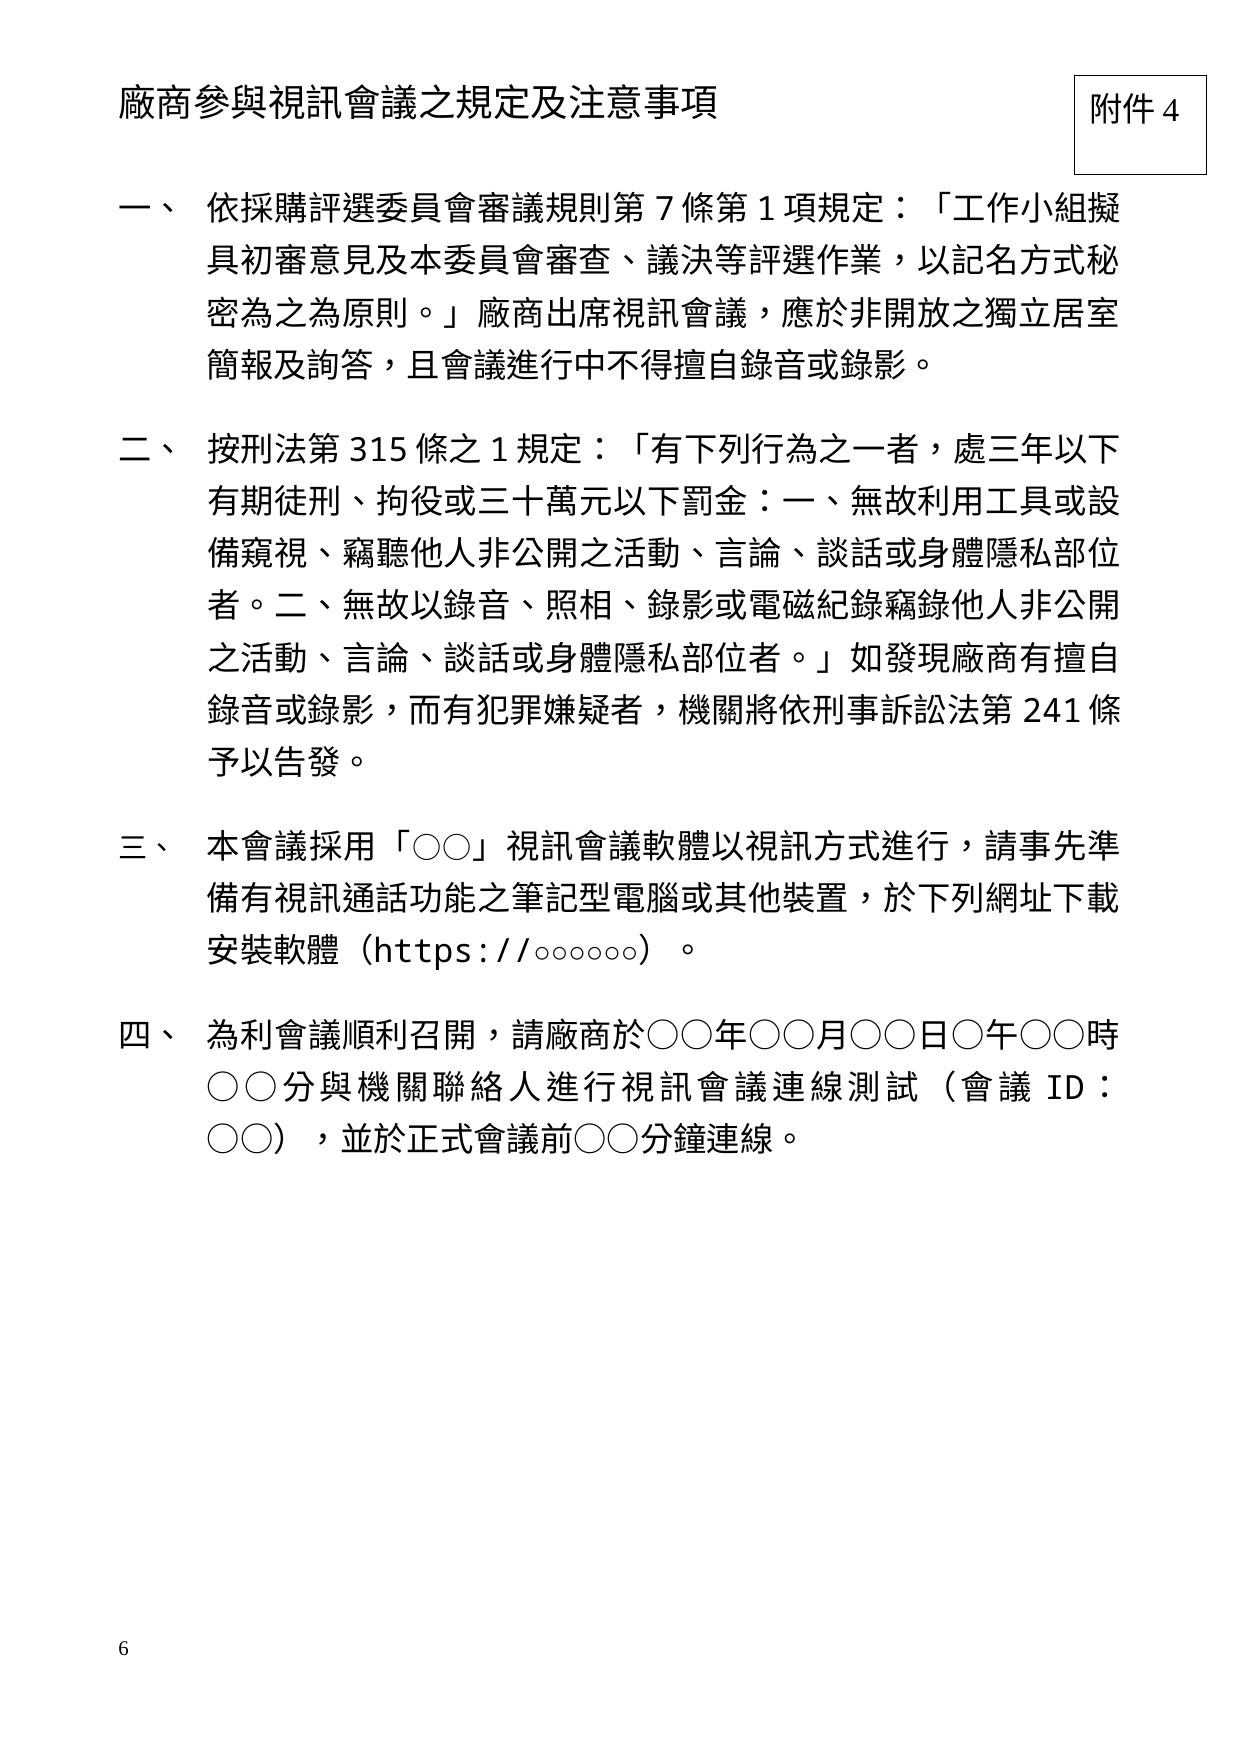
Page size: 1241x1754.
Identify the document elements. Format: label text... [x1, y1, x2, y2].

text 廠商參與視訊會議之規定及注意事項 [118, 75, 1074, 127]
list 為利會議順利召開，請廠商於○○年○○月○○日○午○○時○○分與機關聯絡人進行視訊會議連線測試（會議ID：○○），並於正式會議前○○分鐘連線。 [118, 1006, 1122, 1162]
list 按刑法第315條之1規定：「有下列行為之一者，處三年以下有期徒刑、拘役或三十萬元以下罰金：一、無故利用工具或設備窺視、竊聽他人非公開之活動、言論、談話或身體隱私部位者。二、無故以錄音、照相、錄影或電磁紀錄竊錄他人非公開之活動、言論、談話或身體隱私部位者。」如發現廠商有擅自錄音或錄影，而有犯罪嫌疑者，機關將依刑事訴訟法第241條予以告發。 [118, 420, 1122, 784]
list 本會議採用「○○」視訊會議軟體以視訊方式進行，請事先準備有視訊通話功能之筆記型電腦或其他裝置，於下列網址下載安裝軟體（https://○○○○○○）。 [118, 817, 1122, 973]
text 附件4 [1089, 83, 1191, 131]
list 依採購評選委員會審議規則第7條第1項規定：「工作小組擬具初審意見及本委員會審查、議決等評選作業，以記名方式秘密為之為原則。」廠商出席視訊會議，應於非開放之獨立居室簡報及詢答，且會議進行中不得擅自錄音或錄影。 [118, 179, 1122, 387]
text [1075, 76, 1206, 174]
